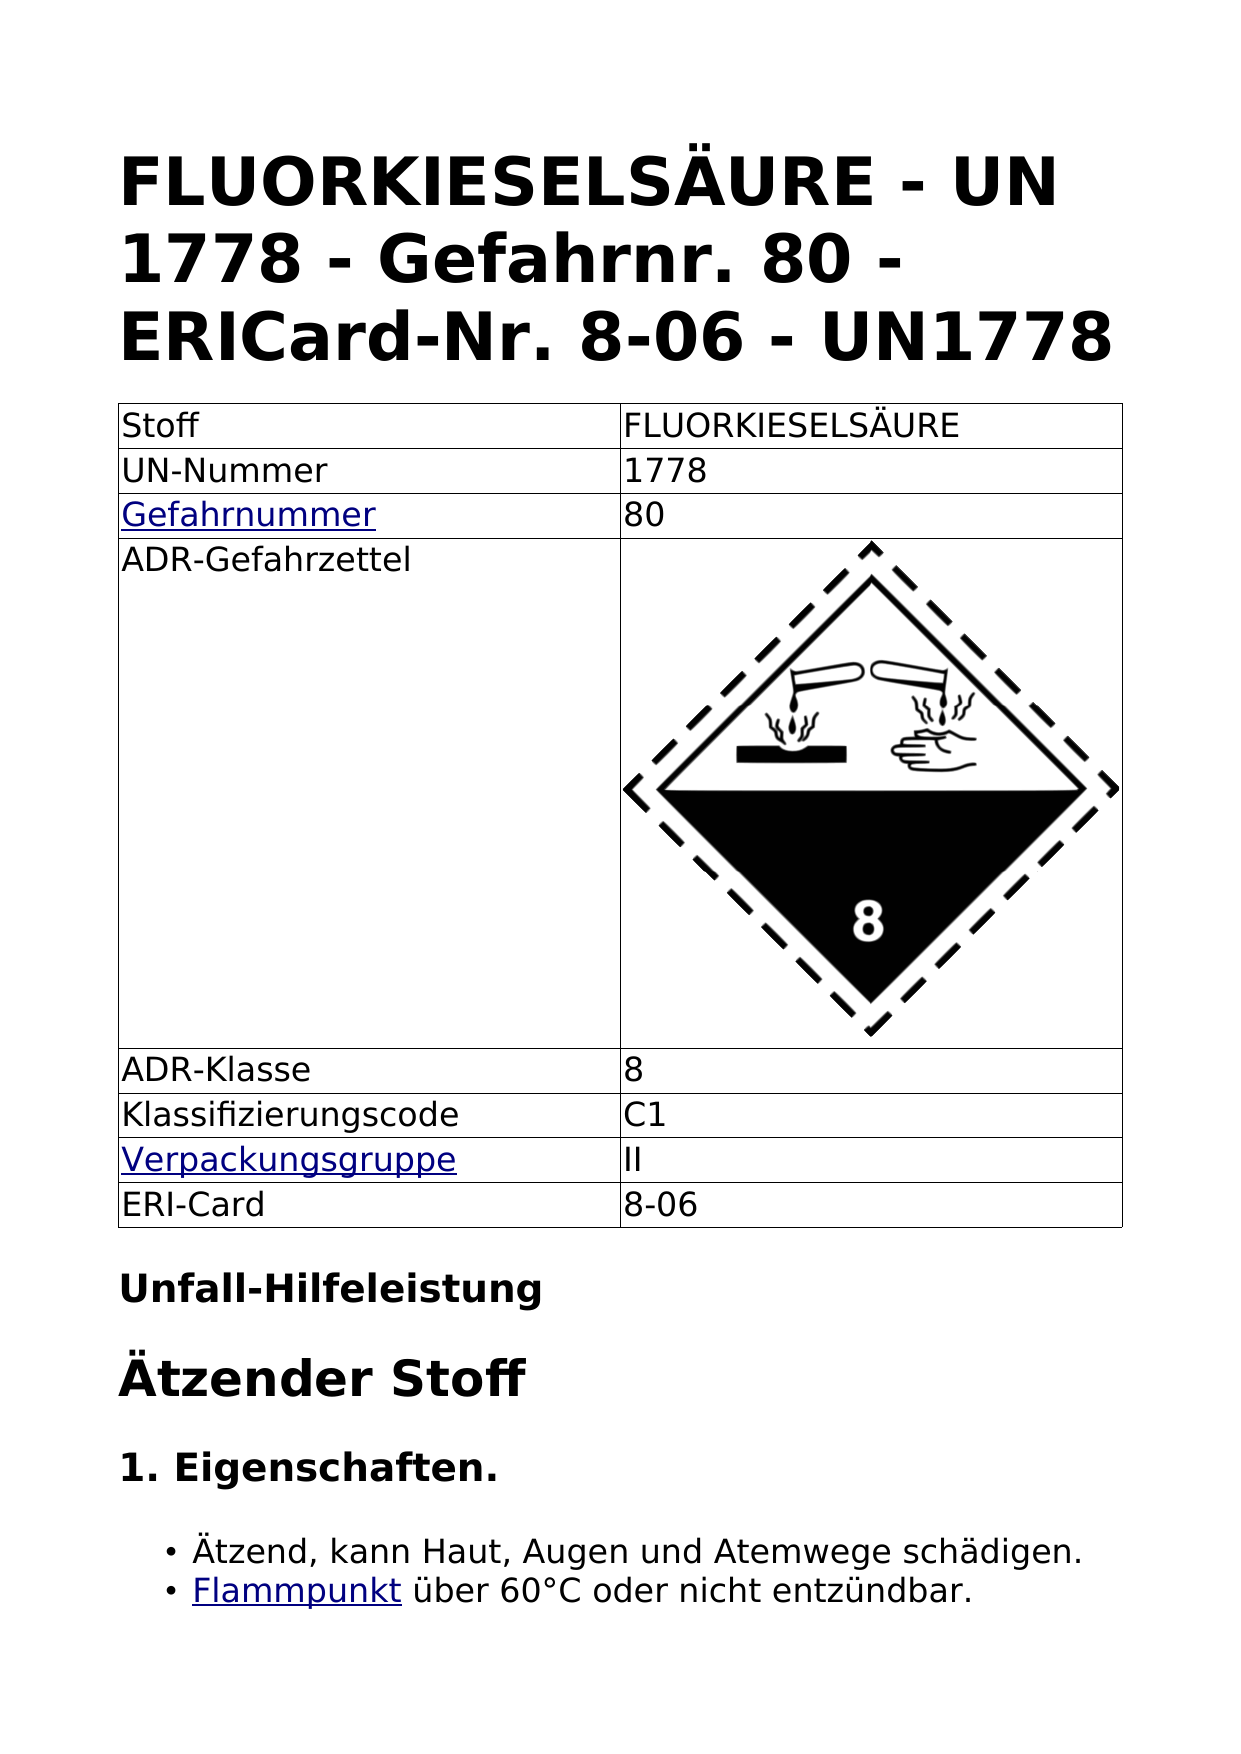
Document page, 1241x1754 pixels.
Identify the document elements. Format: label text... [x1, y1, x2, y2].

subtitle Unfall-Hilfeleistung [118, 1267, 1122, 1312]
subtitle FLUORKIESELSÄURE - UN 1778 - Gefahrnr. 80 - ERICard-Nr. 8-06 - UN1778 [118, 143, 1122, 376]
subtitle Ätzender Stoff [118, 1349, 1122, 1408]
picture [622, 540, 1120, 1037]
table_cell [621, 539, 1122, 1048]
table_cell 8 [621, 1049, 1122, 1092]
table_cell 1778 [621, 449, 1122, 493]
list Ätzend, kann Haut, Augen und Atemwege schädigen. [177, 1532, 1122, 1571]
subtitle 1. Eigenschaften. [118, 1445, 1122, 1490]
table_cell 80 [621, 494, 1122, 538]
table_cell C1 [621, 1094, 1122, 1137]
table_cell II [621, 1138, 1122, 1182]
table_cell UN-Nummer [119, 449, 620, 493]
table_cell 8-06 [621, 1183, 1122, 1227]
table_cell ADR-Klasse [119, 1049, 620, 1092]
table_cell Verpackungsgruppe [119, 1138, 620, 1182]
table_cell ERI-Card [119, 1183, 620, 1227]
table_cell Gefahrnummer [119, 494, 620, 538]
list Flammpunkt über 60°C oder nicht entzündbar. [177, 1571, 1122, 1610]
table_cell Klassifizierungscode [119, 1094, 620, 1137]
table_header FLUORKIESELSÄURE [621, 404, 1122, 448]
table_header Stoff [119, 404, 620, 448]
table_cell ADR-Gefahrzettel [119, 539, 620, 1048]
